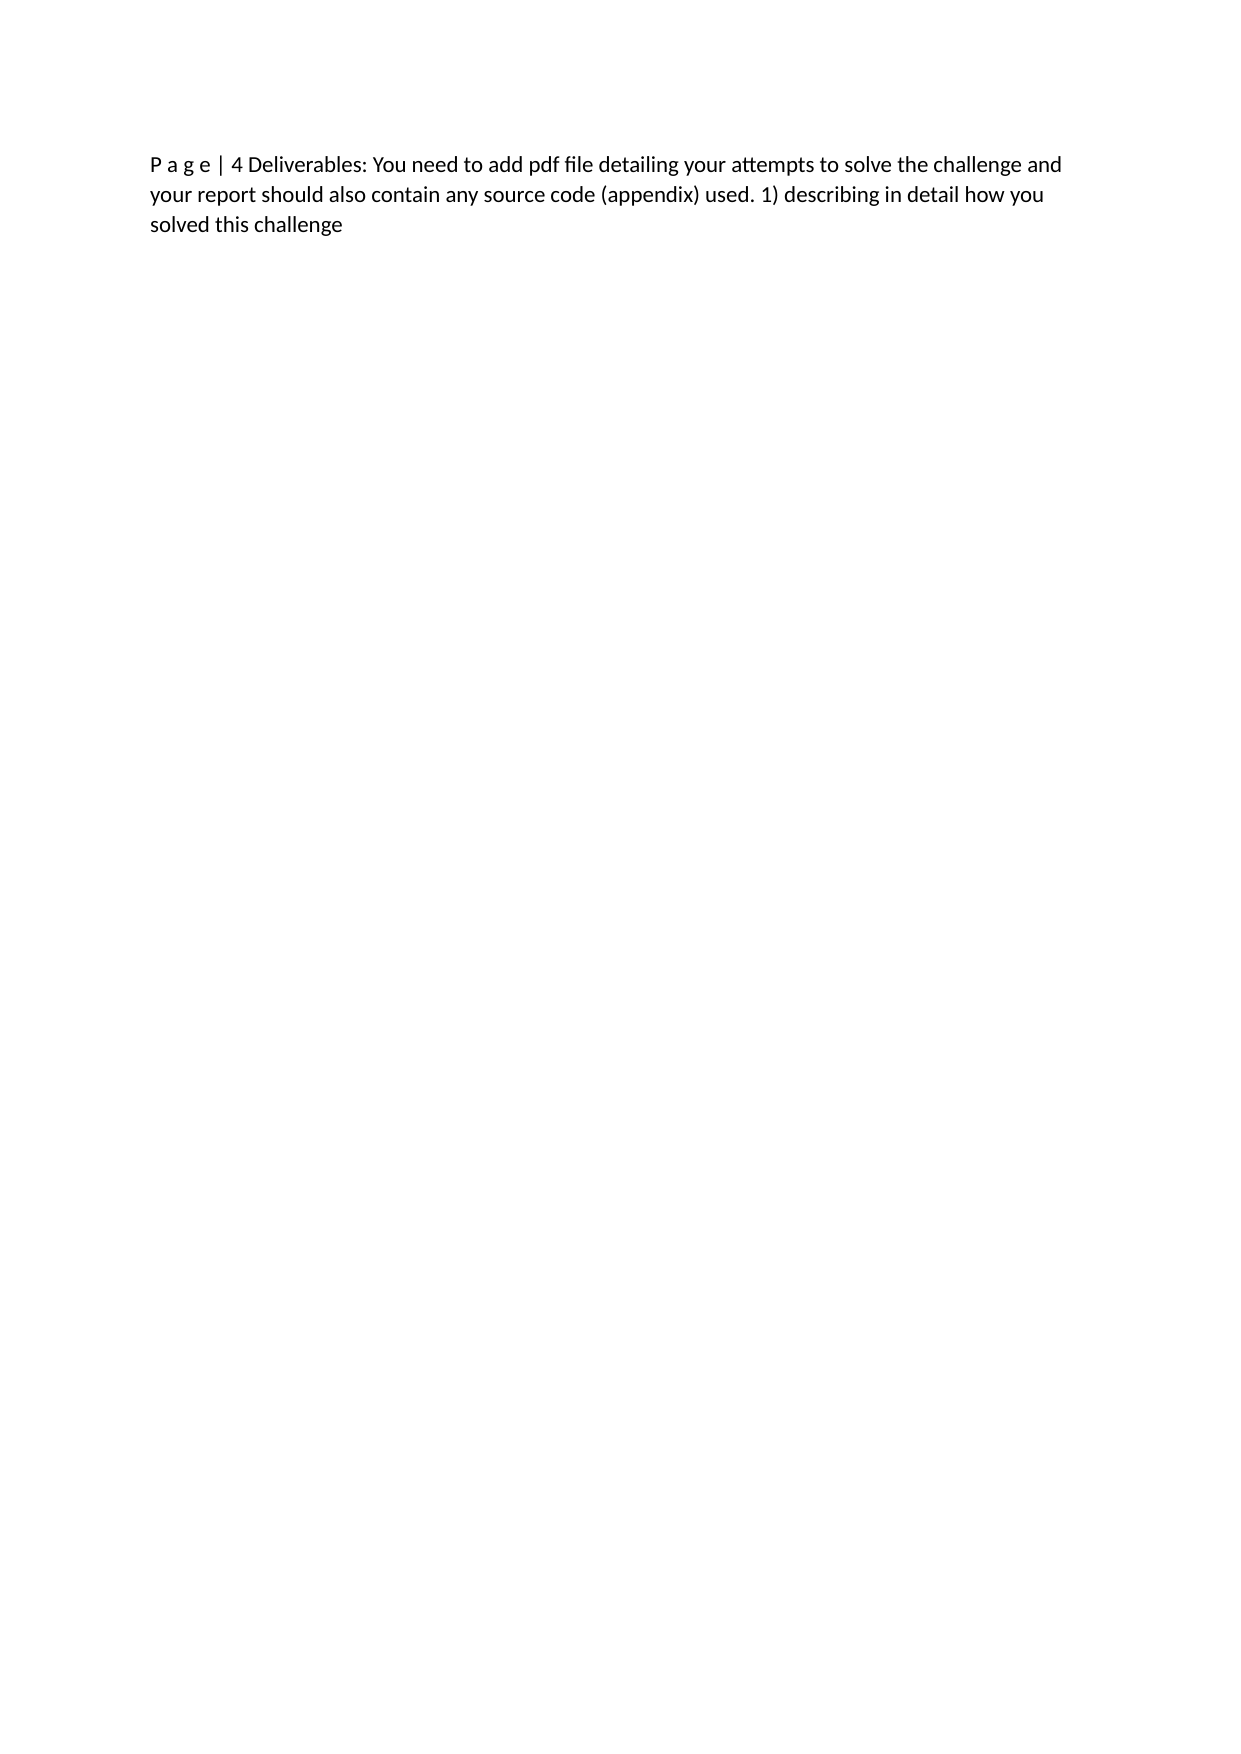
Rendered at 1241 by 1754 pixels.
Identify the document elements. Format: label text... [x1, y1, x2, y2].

text P a g e | 4 Deliverables: You need to add pdf file detailing your attempts to solve the challenge and your report should also contain any source code (appendix) used. 1) describing in detail how you solved this challenge [150, 150, 1090, 238]
